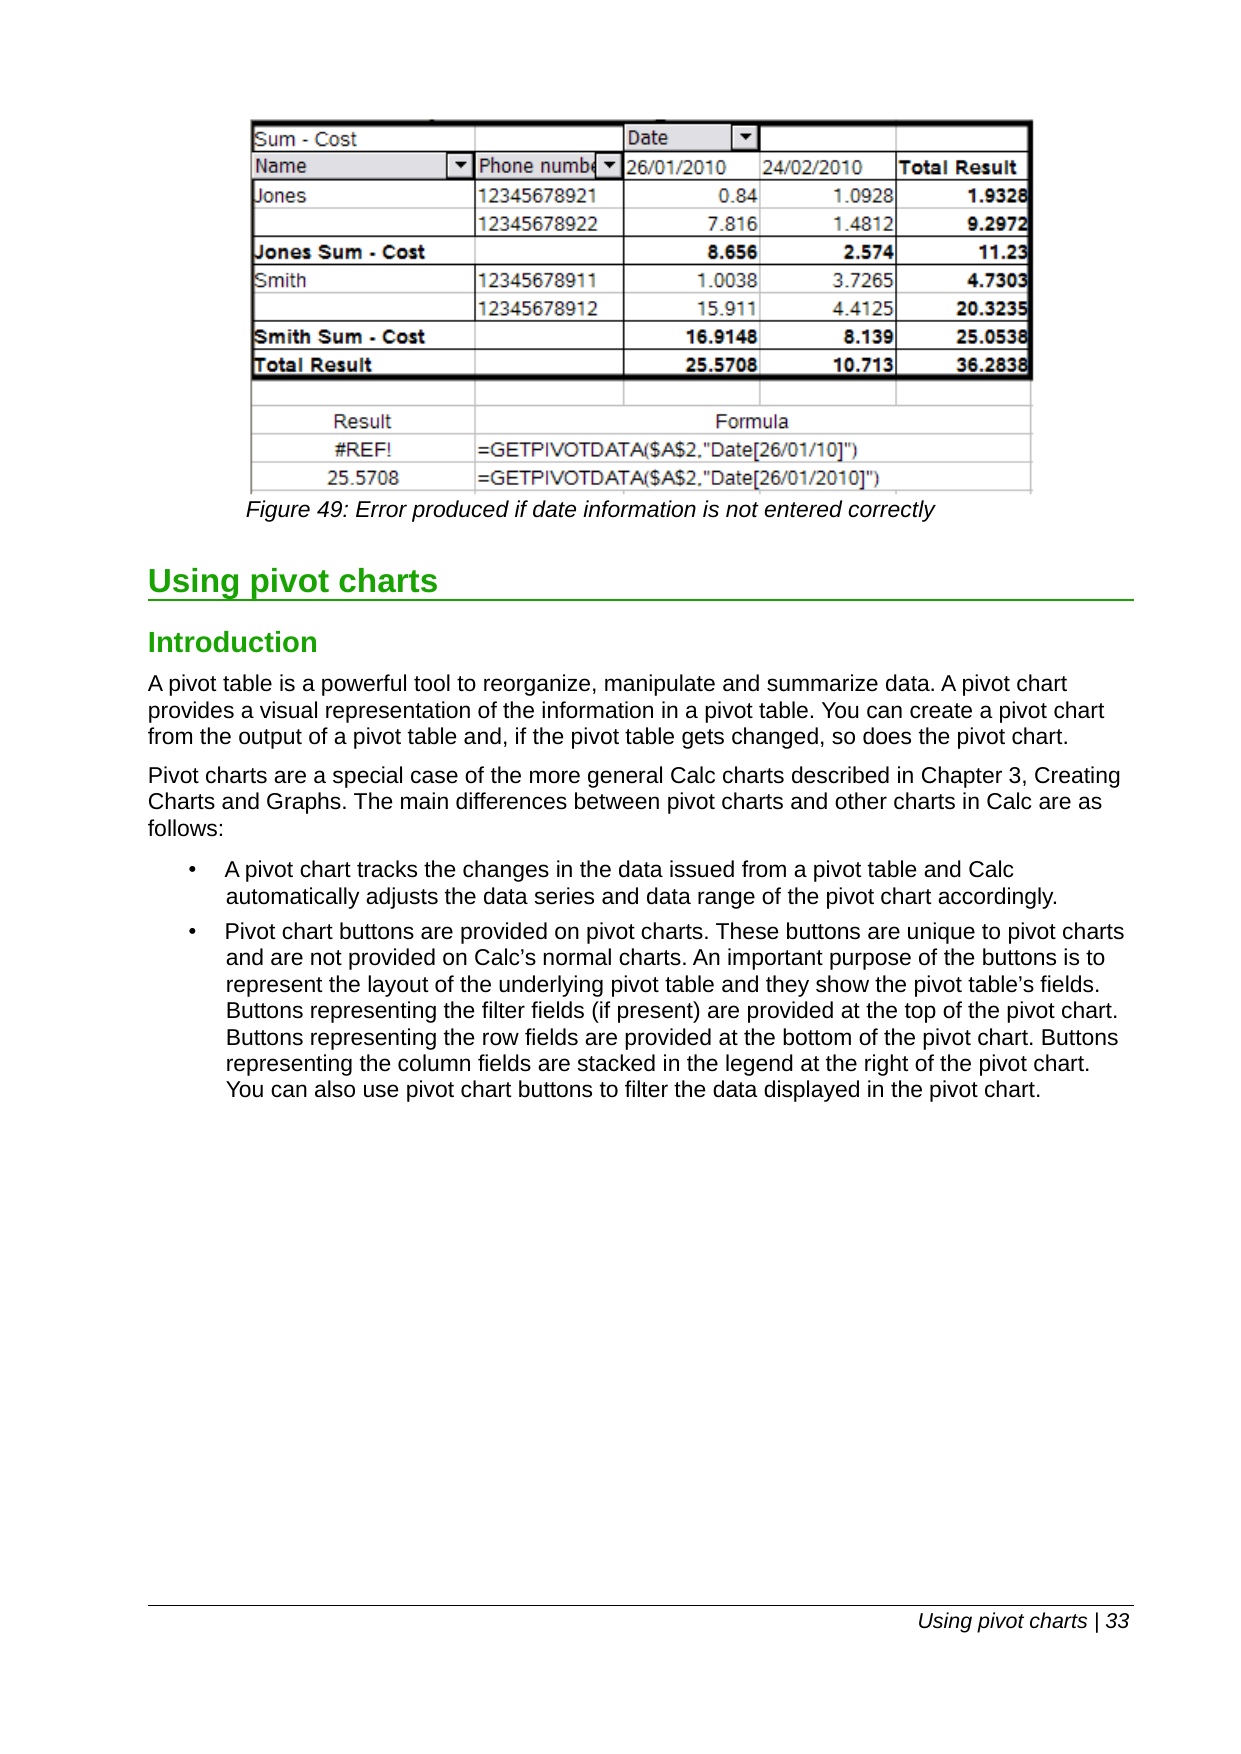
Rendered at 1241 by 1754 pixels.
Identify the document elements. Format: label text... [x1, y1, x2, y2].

picture [246, 115, 1038, 496]
text A pivot table is a powerful tool to reorganize, manipulate and summarize data. A pivot chart provides a visual representation of the information in a pivot table. You can create a pivot chart from the output of a pivot table and, if the pivot table gets changed, so does the pivot chart. [148, 670, 1134, 749]
text Figure 49: Error produced if date information is not entered correctly [246, 496, 1036, 522]
subtitle Using pivot charts [148, 561, 1134, 599]
list Pivot chart buttons are provided on pivot charts. These buttons are unique to pivot charts and are not provided on Calc’s normal charts. An important purpose of the buttons is to represent the layout of the underlying pivot table and they show the pivot table’s fields. Buttons representing the filter fields (if present) are provided at the top of the pivot chart. Buttons representing the row fields are provided at the bottom of the pivot chart. Buttons representing the column fields are stacked in the legend at the right of the pivot chart. You can also use pivot chart buttons to filter the data displayed in the pivot chart. [185, 915, 1134, 1105]
subtitle Introduction [148, 625, 1134, 659]
text Pivot charts are a special case of the more general Calc charts described in Chapter 3, Creating Charts and Graphs. The main differences between pivot charts and other charts in Calc are as follows: [148, 762, 1134, 841]
list A pivot chart tracks the changes in the data issued from a pivot table and Calc automatically adjusts the data series and data range of the pivot chart accordingly. [185, 853, 1134, 909]
